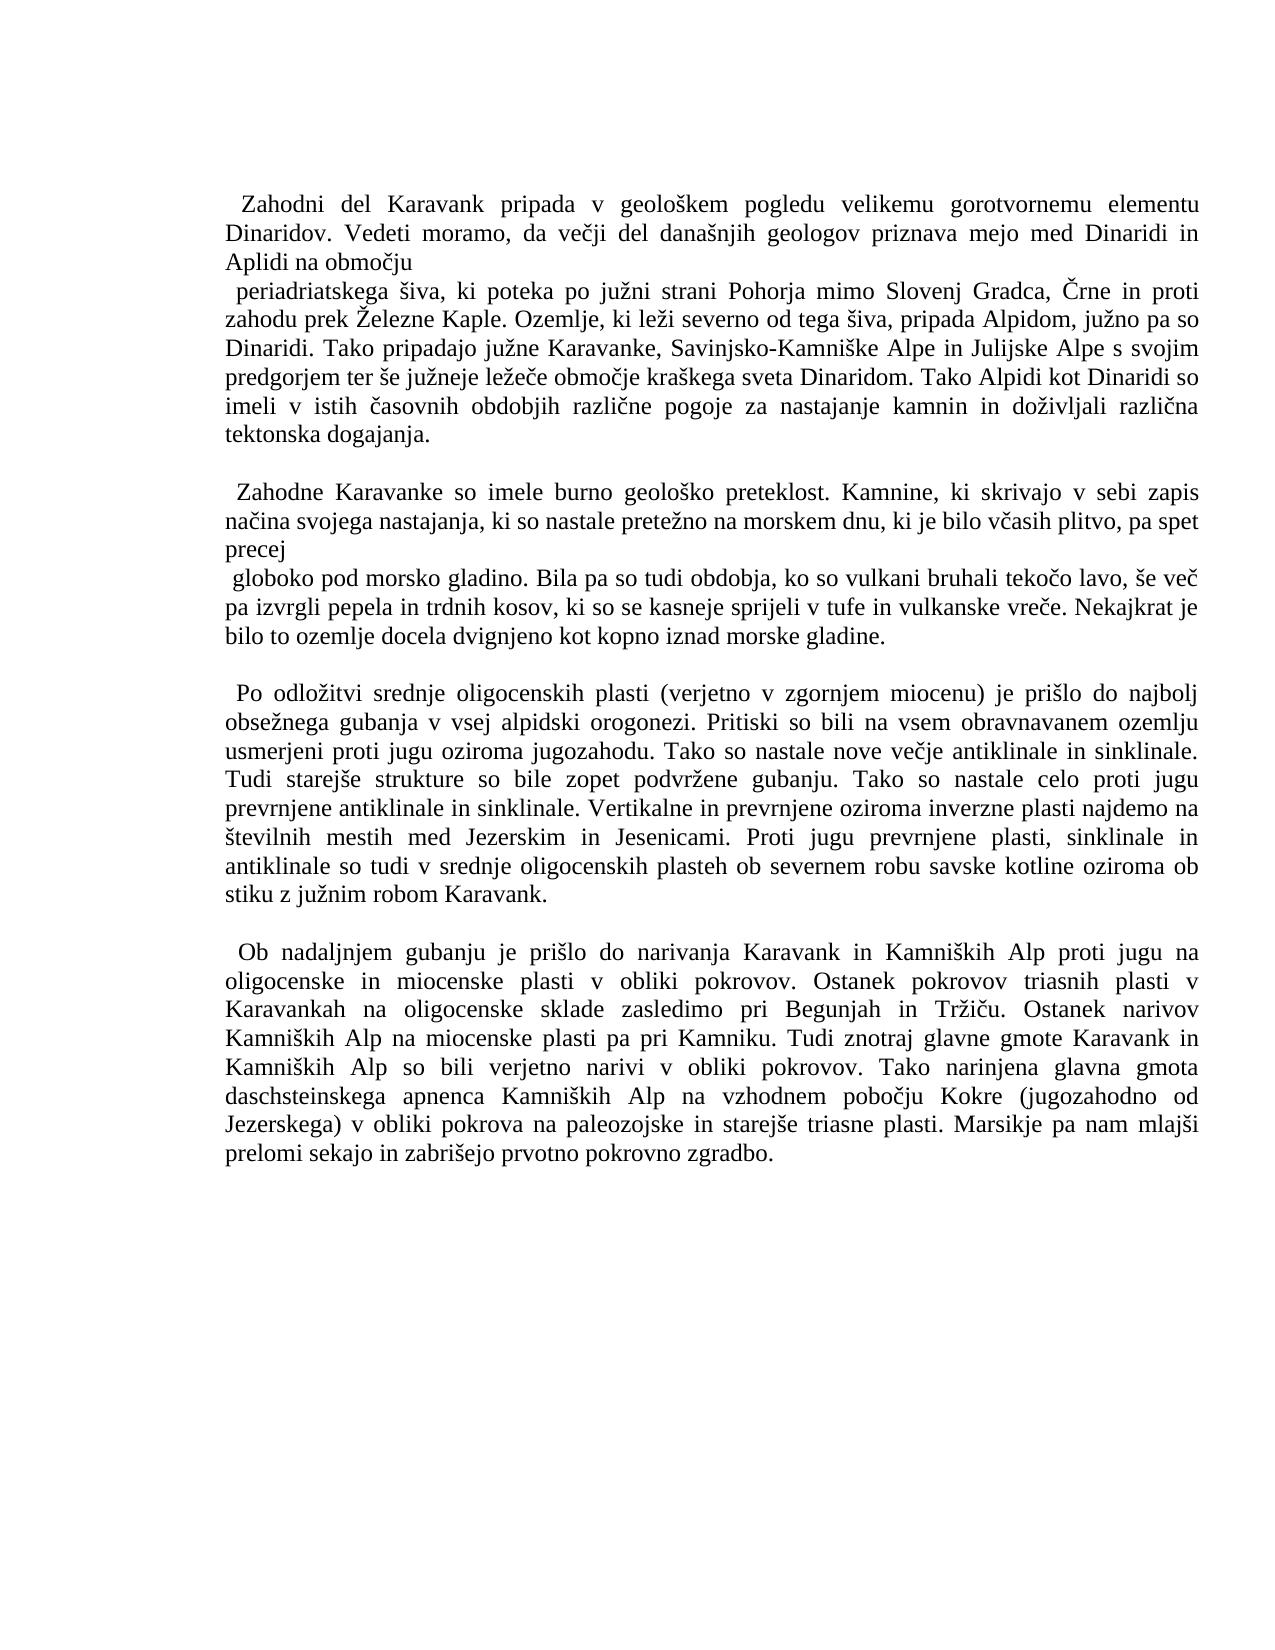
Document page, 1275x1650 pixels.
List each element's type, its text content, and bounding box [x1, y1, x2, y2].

text Ob nadaljnjem gubanju je prišlo do narivanja Karavank in Kamniških Alp proti jugu na oligocenske in miocenske plasti v obliki pokrovov. Ostanek pokrovov triasnih plasti v Karavankah na oligocenske sklade zasledimo pri Begunjah in Tržiču. Ostanek narivov Kamniških Alp na miocenske plasti pa pri Kamniku. Tudi znotraj glavne gmote Karavank in Kamniških Alp so bili verjetno narivi v obliki pokrovov. Tako narinjena glavna gmota daschsteinskega apnenca Kamniških Alp na vzhodnem pobočju Kokre (jugozahodno od Jezerskega) v obliki pokrova na paleozojske in starejše triasne plasti. Marsikje pa nam mlajši prelomi sekajo in zabrišejo prvotno pokrovno zgradbo. [150, 937, 1125, 1167]
text globoko pod morsko gladino. Bila pa so tudi obdobja, ko so vulkani bruhali tekočo lavo, še več pa izvrgli pepela in trdnih kosov, ki so se kasneje sprijeli v tufe in vulkanske vreče. Nekajkrat je bilo to ozemlje docela dvignjeno kot kopno iznad morske gladine. [150, 563, 1125, 649]
text Zahodni del Karavank pripada v geološkem pogledu velikemu gorotvornemu elementu Dinaridov. Vedeti moramo, da večji del današnjih geologov priznava mejo med Dinaridi in Aplidi na območju [150, 189, 1125, 276]
text Zahodne Karavanke so imele burno geološko preteklost. Kamnine, ki skrivajo v sebi zapis načina svojega nastajanja, ki so nastale pretežno na morskem dnu, ki je bilo včasih plitvo, pa spet precej [150, 477, 1125, 563]
text Po odložitvi srednje oligocenskih plasti (verjetno v zgornjem miocenu) je prišlo do najbolj obsežnega gubanja v vsej alpidski orogonezi. Pritiski so bili na vsem obravnavanem ozemlju usmerjeni proti jugu oziroma jugozahodu. Tako so nastale nove večje antiklinale in sinklinale. Tudi starejše strukture so bile zopet podvržene gubanju. Tako so nastale celo proti jugu prevrnjene antiklinale in sinklinale. Vertikalne in prevrnjene oziroma inverzne plasti najdemo na številnih mestih med Jezerskim in Jesenicami. Proti jugu prevrnjene plasti, sinklinale in antiklinale so tudi v srednje oligocenskih plasteh ob severnem robu savske kotline oziroma ob stiku z južnim robom Karavank. [150, 678, 1125, 908]
text periadriatskega šiva, ki poteka po južni strani Pohorja mimo Slovenj Gradca, Črne in proti zahodu prek Železne Kaple. Ozemlje, ki leži severno od tega šiva, pripada Alpidom, južno pa so Dinaridi. Tako pripadajo južne Karavanke, Savinjsko-Kamniške Alpe in Julijske Alpe s svojim predgorjem ter še južneje ležeče območje kraškega sveta Dinaridom. Tako Alpidi kot Dinaridi so imeli v istih časovnih obdobjih različne pogoje za nastajanje kamnin in doživljali različna tektonska dogajanja. [150, 276, 1125, 448]
